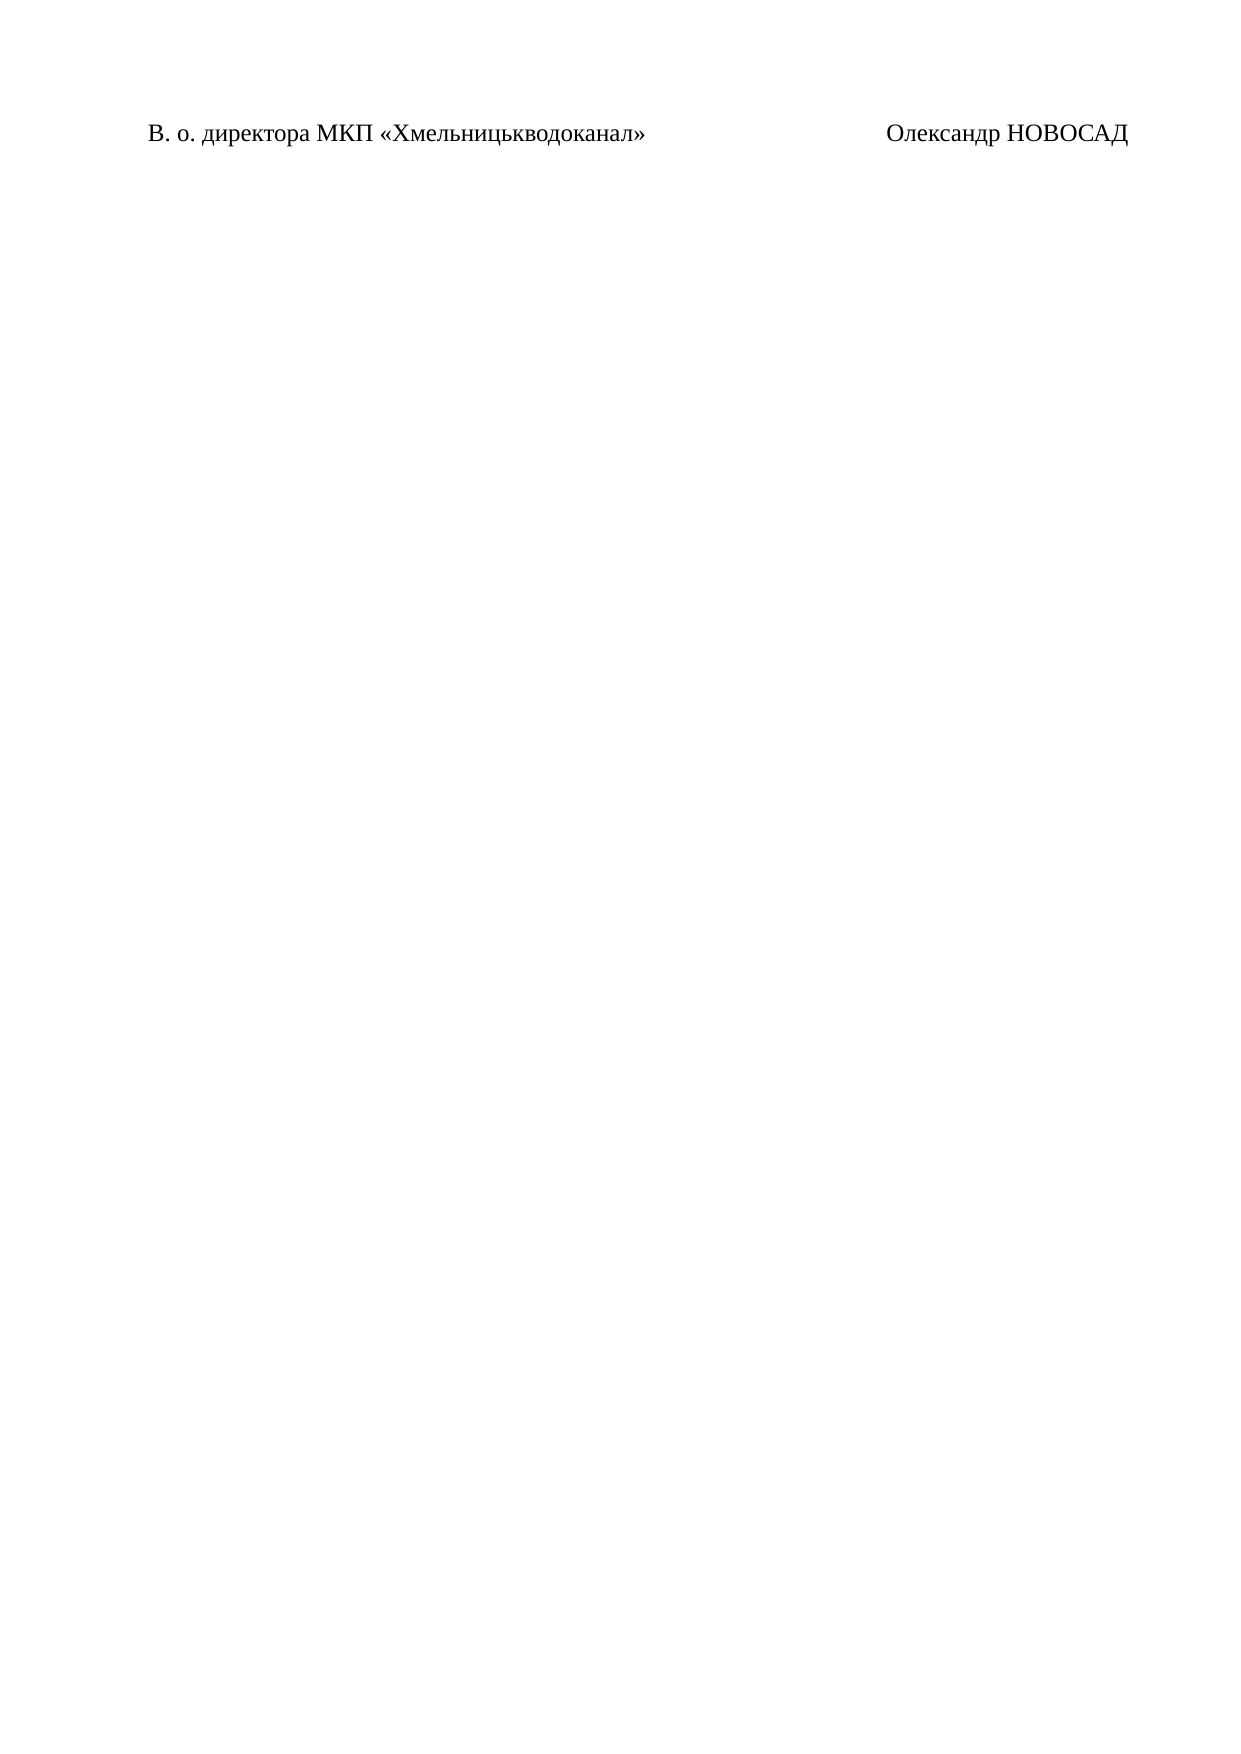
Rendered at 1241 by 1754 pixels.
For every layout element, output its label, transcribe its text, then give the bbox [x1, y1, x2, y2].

text В. о. директора МКП «Хмельницькводоканал» Олександр НОВОСАД [148, 118, 1182, 147]
